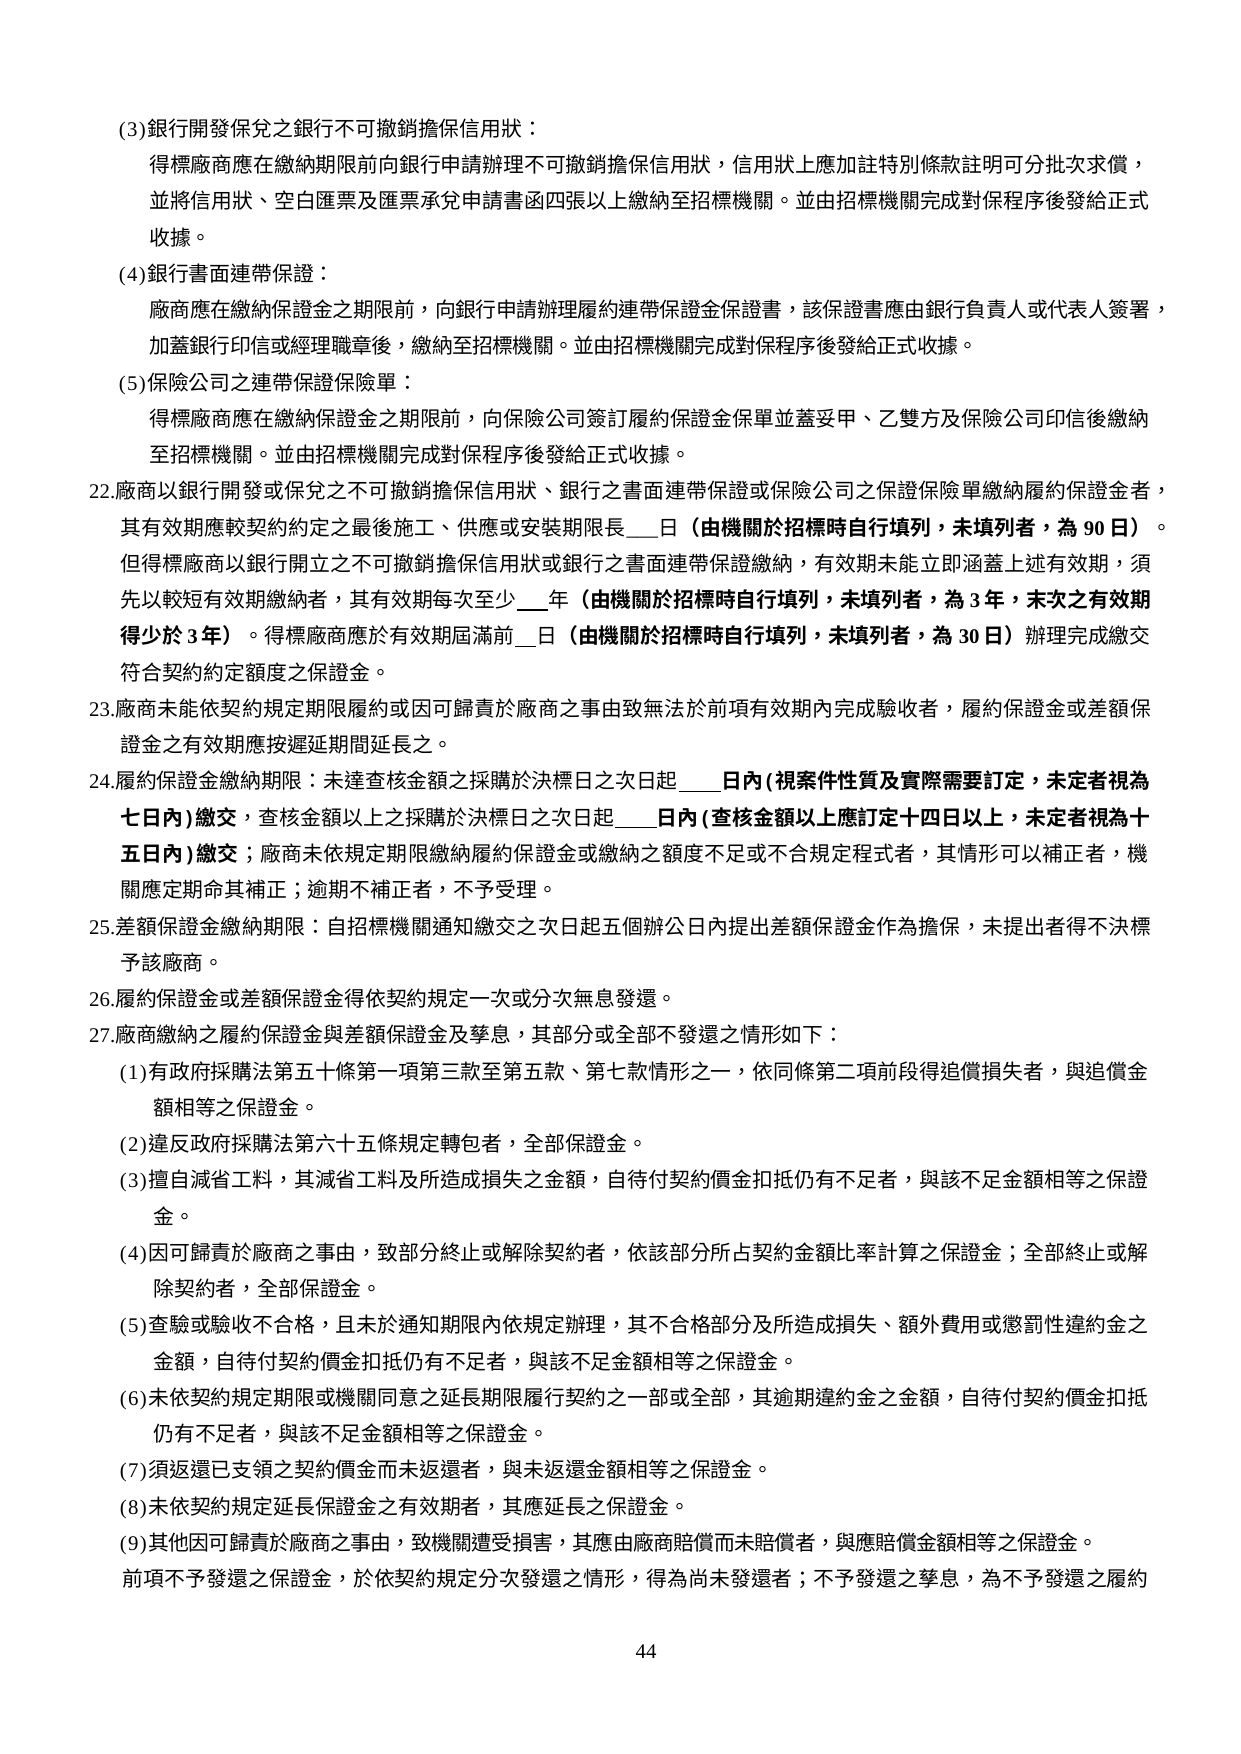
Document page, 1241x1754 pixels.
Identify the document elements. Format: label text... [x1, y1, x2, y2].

list 廠商以銀行開發或保兌之不可撤銷擔保信用狀、銀行之書面連帶保證或保險公司之保證保險單繳納履約保證金者，其有效期應較契約約定之最後施工、供應或安裝期限長___日（由機關於招標時自行填列，未填列者，為90日）。但得標廠商以銀行開立之不可撤銷擔保信用狀或銀行之書面連帶保證繳納，有效期未能立即涵蓋上述有效期，須先以較短有效期繳納者，其有效期每次至少 年（由機關於招標時自行填列，未填列者，為3年，末次之有效期得少於3年）。得標廠商應於有效期屆滿前 日（由機關於招標時自行填列，未填列者，為30日）辦理完成繳交符合契約約定額度之保證金。 [89, 475, 1151, 686]
list 履約保證金繳納期限：未達查核金額之採購於決標日之次日起 日內(視案件性質及實際需要訂定，未定者視為七日內)繳交，查核金額以上之採購於決標日之次日起 日內(查核金額以上應訂定十四日以上，未定者視為十五日內)繳交；廠商未依規定期限繳納履約保證金或繳納之額度不足或不合規定程式者，其情形可以補正者，機關應定期命其補正；逾期不補正者，不予受理。 [89, 765, 1151, 904]
list 查驗或驗收不合格，且未於通知期限內依規定辦理，其不合格部分及所造成損失、額外費用或懲罰性違約金之金額，自待付契約價金扣抵仍有不足者，與該不足金額相等之保證金。 [119, 1309, 1151, 1375]
list 廠商繳納之履約保證金與差額保證金及孳息，其部分或全部不發還之情形如下： [89, 1019, 1151, 1049]
list 差額保證金繳納期限：自招標機關通知繳交之次日起五個辦公日內提出差額保證金作為擔保，未提出者得不決標予該廠商。 [89, 910, 1151, 976]
list 履約保證金或差額保證金得依契約規定一次或分次無息發還。 [89, 982, 1151, 1013]
list 保險公司之連帶保證保險單： [118, 366, 1151, 396]
list 有政府採購法第五十條第一項第三款至第五款、第七款情形之一，依同條第二項前段得追償損失者，與追償金額相等之保證金。 [119, 1055, 1151, 1121]
list 未依契約規定期限或機關同意之延長期限履行契約之一部或全部，其逾期違約金之金額，自待付契約價金扣抵仍有不足者，與該不足金額相等之保證金。 [119, 1381, 1151, 1448]
list 銀行書面連帶保證： [118, 257, 1151, 287]
list 擅自減省工料，其減省工料及所造成損失之金額，自待付契約價金扣抵仍有不足者，與該不足金額相等之保證金。 [119, 1164, 1151, 1230]
list 因可歸責於廠商之事由，致部分終止或解除契約者，依該部分所占契約金額比率計算之保證金；全部終止或解除契約者，全部保證金。 [119, 1236, 1151, 1303]
text 前項不予發還之保證金，於依契約規定分次發還之情形，得為尚未發還者；不予發還之孳息，為不予發還之履約 [123, 1562, 1151, 1593]
text 得標廠商應在繳納期限前向銀行申請辦理不可撤銷擔保信用狀，信用狀上應加註特別條款註明可分批次求償，並將信用狀、空白匯票及匯票承兌申請書函四張以上繳納至招標機關。並由招標機關完成對保程序後發給正式收據。 [149, 148, 1151, 251]
text 得標廠商應在繳納保證金之期限前，向保險公司簽訂履約保證金保單並蓋妥甲、乙雙方及保險公司印信後繳納至招標機關。並由招標機關完成對保程序後發給正式收據。 [149, 402, 1151, 469]
list 須返還已支領之契約價金而未返還者，與未返還金額相等之保證金。 [119, 1454, 1151, 1484]
list 銀行開發保兌之銀行不可撤銷擔保信用狀： [118, 112, 1151, 142]
list 廠商未能依契約規定期限履約或因可歸責於廠商之事由致無法於前項有效期內完成驗收者，履約保證金或差額保證金之有效期應按遲延期間延長之。 [89, 692, 1151, 759]
list 違反政府採購法第六十五條規定轉包者，全部保證金。 [119, 1127, 1151, 1158]
list 其他因可歸責於廠商之事由，致機關遭受損害，其應由廠商賠償而未賠償者，與應賠償金額相等之保證金。 [119, 1526, 1151, 1556]
text 廠商應在繳納保證金之期限前，向銀行申請辦理履約連帶保證金保證書，該保證書應由銀行負責人或代表人簽署，加蓋銀行印信或經理職章後，繳納至招標機關。並由招標機關完成對保程序後發給正式收據。 [149, 293, 1151, 360]
list 未依契約規定延長保證金之有效期者，其應延長之保證金。 [119, 1490, 1151, 1520]
